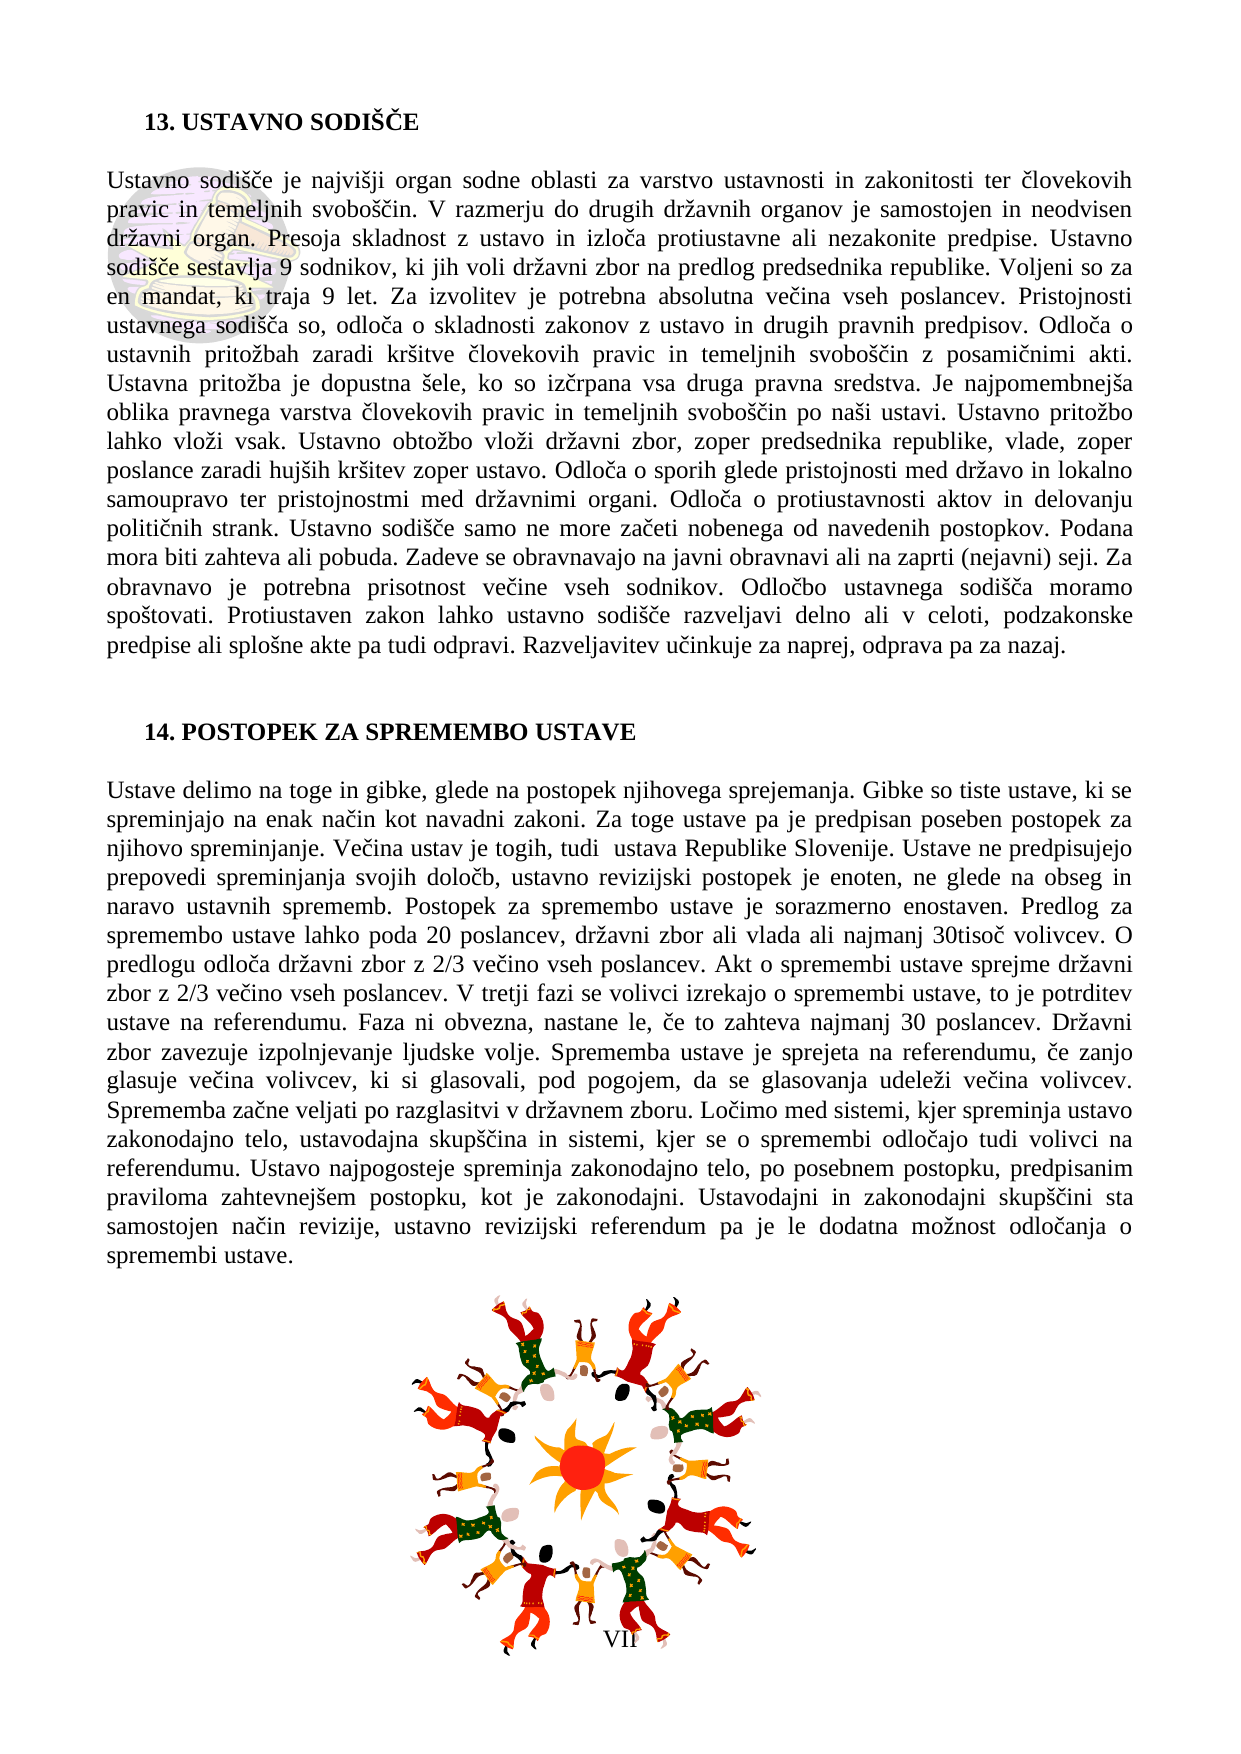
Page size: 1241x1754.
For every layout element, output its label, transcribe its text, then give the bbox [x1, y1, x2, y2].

list USTAVNO SODIŠČE [144, 106, 1134, 135]
text Ustave delimo na toge in gibke, glede na postopek njihovega sprejemanja. Gibke so tiste ustave, ki se spreminjajo na enak način kot navadni zakoni. Za toge ustave pa je predpisan poseben postopek za njihovo spreminjanje. Večina ustav je togih, tudi ustava Republike Slovenije. Ustave ne predpisujejo prepovedi spreminjanja svojih določb, ustavno revizijski postopek je enoten, ne glede na obseg in naravo ustavnih sprememb. Postopek za spremembo ustave je sorazmerno enostaven. Predlog za spremembo ustave lahko poda 20 poslancev, državni zbor ali vlada ali najmanj 30tisoč volivcev. O predlogu odloča državni zbor z 2/3 večino vseh poslancev. Akt o spremembi ustave sprejme državni zbor z 2/3 večino vseh poslancev. V tretji fazi se volivci izrekajo o spremembi ustave, to je potrditev ustave na referendumu. Faza ni obvezna, nastane le, če to zahteva najmanj 30 poslancev. Državni zbor zavezuje izpolnjevanje ljudske volje. Sprememba ustave je sprejeta na referendumu, če zanjo glasuje večina volivcev, ki si glasovali, pod pogojem, da se glasovanja udeleži večina volivcev. Sprememba začne veljati po razglasitvi v državnem zboru. Ločimo med sistemi, kjer spreminja ustavo zakonodajno telo, ustavodajna skupščina in sistemi, kjer se o spremembi odločajo tudi volivci na referendumu. Ustavo najpogosteje spreminja zakonodajno telo, po posebnem postopku, predpisanim praviloma zahtevnejšem postopku, kot je zakonodajni. Ustavodajni in zakonodajni skupščini sta samostojen način revizije, ustavno revizijski referendum pa je le dodatna možnost odločanja o spremembi ustave. [106, 775, 1134, 1269]
text Ustavno sodišče je najvišji organ sodne oblasti za varstvo ustavnosti in zakonitosti ter človekovih pravic in temeljnih svoboščin. V razmerju do drugih državnih organov je samostojen in neodvisen državni organ. Presoja skladnost z ustavo in izloča protiustavne ali nezakonite predpise. Ustavno sodišče sestavlja 9 sodnikov, ki jih voli državni zbor na predlog predsednika republike. Voljeni so za en mandat, ki traja 9 let. Za izvolitev je potrebna absolutna večina vseh poslancev. Pristojnosti ustavnega sodišča so, odloča o skladnosti zakonov z ustavo in drugih pravnih predpisov. Odloča o ustavnih pritožbah zaradi kršitve človekovih pravic in temeljnih svoboščin z posamičnimi akti. Ustavna pritožba je dopustna šele, ko so izčrpana vsa druga pravna sredstva. Je najpomembnejša oblika pravnega varstva človekovih pravic in temeljnih svoboščin po naši ustavi. Ustavno pritožbo lahko vloži vsak. Ustavno obtožbo vloži državni zbor, zoper predsednika republike, vlade, zoper poslance zaradi hujših kršitev zoper ustavo. Odloča o sporih glede pristojnosti med državo in lokalno samoupravo ter pristojnostmi med državnimi organi. Odloča o protiustavnosti aktov in delovanju političnih strank. Ustavno sodišče samo ne more začeti nobenega od navedenih postopkov. Podana mora biti zahteva ali pobuda. Zadeve se obravnavajo na javni obravnavi ali na zaprti (nejavni) seji. Za obravnavo je potrebna prisotnost večine vseh sodnikov. Odločbo ustavnega sodišča moramo spoštovati. Protiustaven zakon lahko ustavno sodišče razveljavi delno ali v celoti, podzakonske predpise ali splošne akte pa tudi odpravi. Razveljavitev učinkuje za naprej, odprava pa za nazaj. [106, 164, 1134, 658]
list POSTOPEK ZA SPREMEMBO USTAVE [144, 717, 1134, 746]
